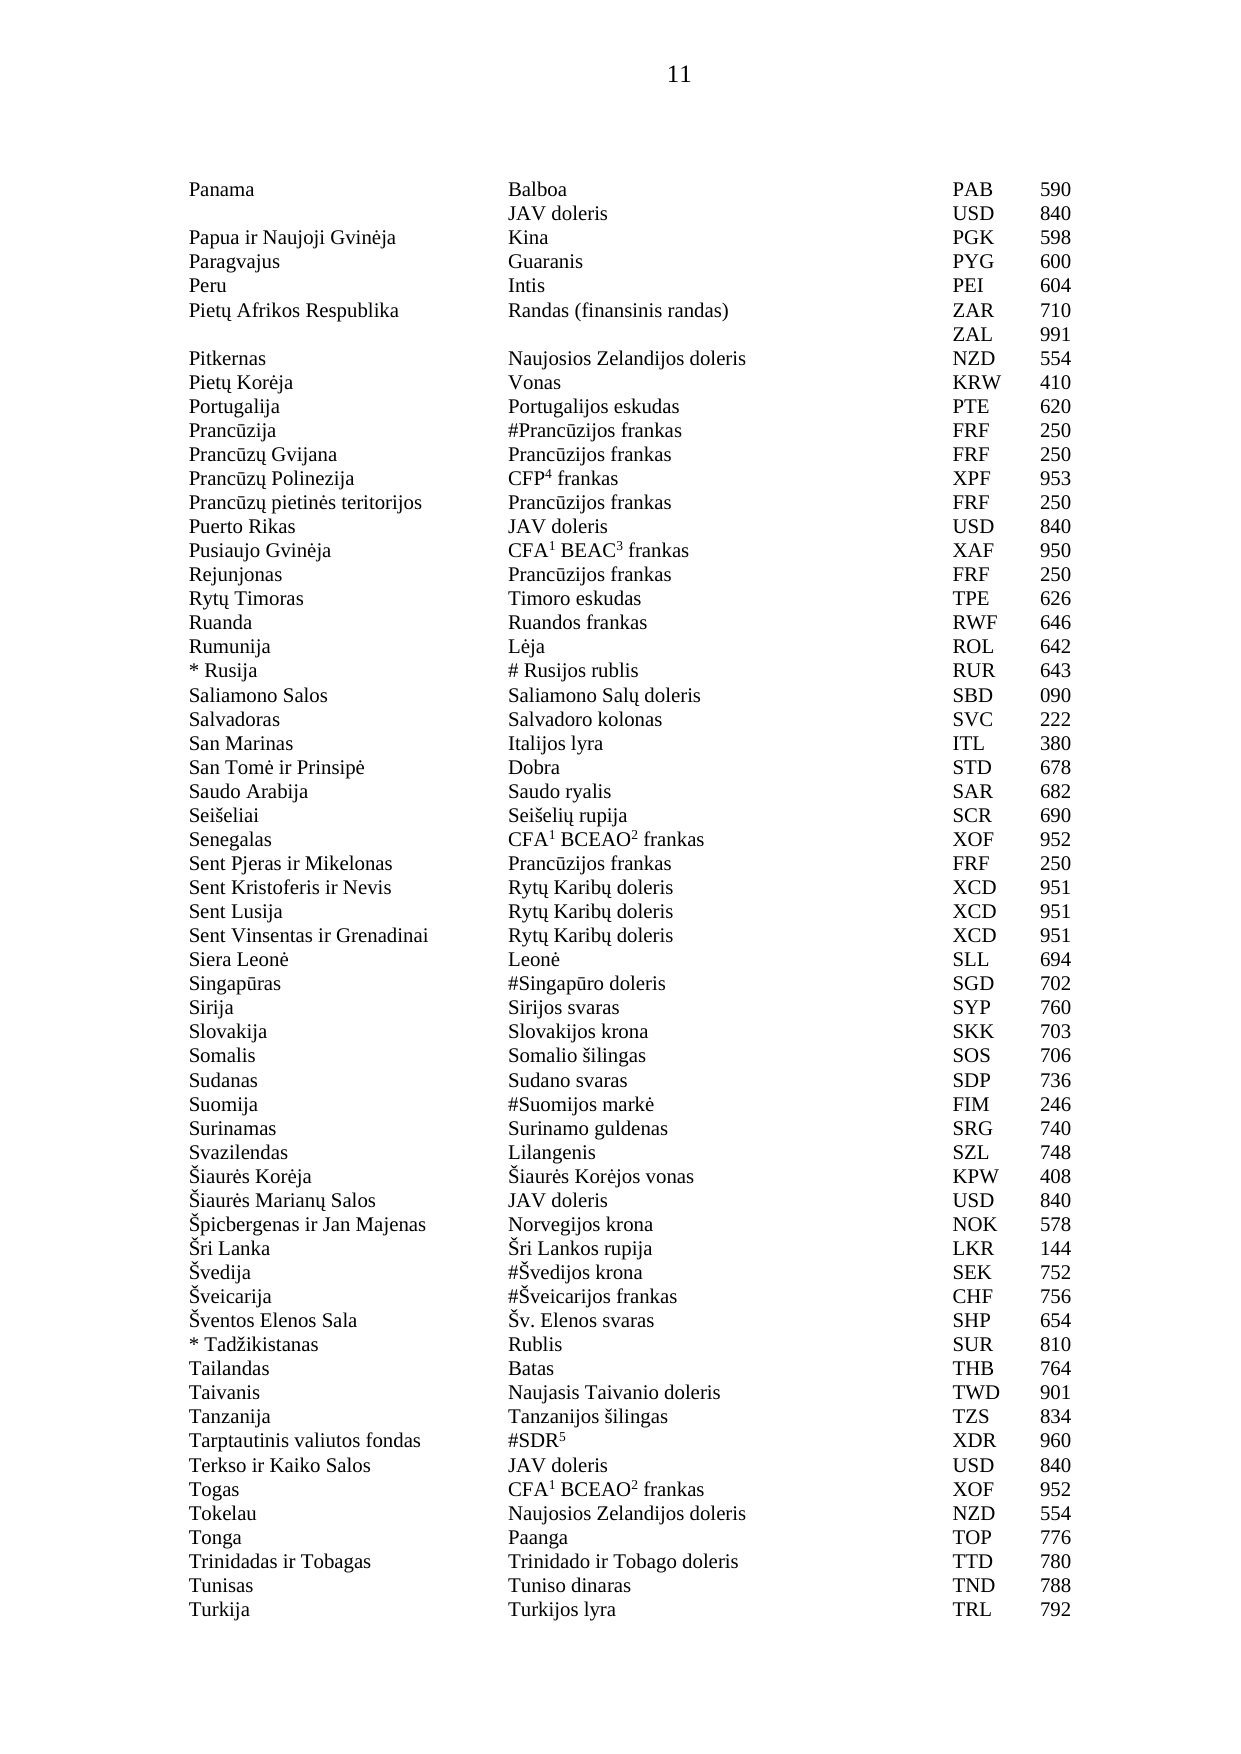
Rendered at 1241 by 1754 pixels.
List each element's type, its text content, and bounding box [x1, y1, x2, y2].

table_cell XCD [941, 899, 1028, 923]
table_cell Seišelių rupija [497, 803, 941, 827]
table_cell Salvadoro kolonas [497, 707, 941, 731]
table_cell 780 [1029, 1549, 1156, 1573]
table_cell 598 [1029, 225, 1156, 249]
table_cell #Singapūro doleris [497, 971, 941, 995]
table_cell SKK [941, 1019, 1028, 1043]
table_cell Taivanis [177, 1380, 497, 1404]
table_cell Trinidadas ir Tobagas [177, 1549, 497, 1573]
table_cell Naujosios Zelandijos doleris [497, 1501, 941, 1525]
table_cell SOS [941, 1044, 1028, 1067]
table_cell 788 [1029, 1573, 1156, 1597]
table_cell Sirijos svaras [497, 995, 941, 1019]
table_cell 952 [1029, 827, 1156, 851]
table_cell Švedija [177, 1260, 497, 1284]
table_cell Naujosios Zelandijos doleris [497, 346, 941, 370]
table_cell CFP4 frankas [497, 466, 941, 490]
table_cell 776 [1029, 1525, 1156, 1549]
table_cell Prancūzijos frankas [497, 490, 941, 514]
table_cell Lilangenis [497, 1140, 941, 1164]
table_cell SGD [941, 971, 1028, 995]
table_cell Surinamo guldenas [497, 1116, 941, 1140]
table_cell TRL [941, 1597, 1028, 1621]
table_cell #Šveicarijos frankas [497, 1284, 941, 1308]
table_cell 690 [1029, 803, 1156, 827]
table_cell Ruanda [177, 610, 497, 634]
table_cell 250 [1029, 418, 1156, 442]
table_cell Lėja [497, 634, 941, 658]
table_cell #Prancūzijos frankas [497, 418, 941, 442]
table_cell Batas [497, 1356, 941, 1380]
table_cell THB [941, 1356, 1028, 1380]
table_cell Šventos Elenos Sala [177, 1308, 497, 1332]
table_cell FRF [941, 490, 1028, 514]
table_cell 590 840 [1029, 177, 1156, 225]
table_cell Peru [177, 274, 497, 297]
table_cell NZD [941, 346, 1028, 370]
table_cell SCR [941, 803, 1028, 827]
table_cell SYP [941, 995, 1028, 1019]
table_cell Šiaurės Korėjos vonas [497, 1164, 941, 1188]
table_cell 250 [1029, 490, 1156, 514]
table_cell ZAR ZAL [941, 298, 1028, 346]
table_cell 642 [1029, 634, 1156, 658]
table_cell PAB USD [941, 177, 1028, 225]
table_cell Šiaurės Marianų Salos [177, 1188, 497, 1212]
table_cell 678 [1029, 755, 1156, 779]
table_cell SUR [941, 1332, 1028, 1356]
table_cell Tarptautinis valiutos fondas [177, 1429, 497, 1452]
table_cell XOF [941, 827, 1028, 851]
table_cell Prancūzijos frankas [497, 851, 941, 875]
table_cell Slovakija [177, 1019, 497, 1043]
table_cell SLL [941, 947, 1028, 971]
table_cell TWD [941, 1380, 1028, 1404]
table_cell 144 [1029, 1236, 1156, 1260]
table_cell Šri Lankos rupija [497, 1236, 941, 1260]
table_cell Suomija [177, 1092, 497, 1116]
table_cell Slovakijos krona [497, 1019, 941, 1043]
table_cell #SDR5 [497, 1429, 941, 1452]
table_cell 736 [1029, 1068, 1156, 1092]
table_cell SEK [941, 1260, 1028, 1284]
table_cell 554 [1029, 346, 1156, 370]
table_cell Rytų Karibų doleris [497, 923, 941, 947]
table_cell NOK [941, 1212, 1028, 1236]
table_cell Paanga [497, 1525, 941, 1549]
table_cell Papua ir Naujoji Gvinėja [177, 225, 497, 249]
table_cell * Rusija [177, 659, 497, 682]
table_cell Tonga [177, 1525, 497, 1549]
table_cell #Švedijos krona [497, 1260, 941, 1284]
table_cell 682 [1029, 779, 1156, 803]
table_cell 250 [1029, 442, 1156, 466]
table_cell * Tadžikistanas [177, 1332, 497, 1356]
table_cell 840 [1029, 1453, 1156, 1477]
table_cell Sent Lusija [177, 899, 497, 923]
table_cell 380 [1029, 731, 1156, 755]
table_cell TZS [941, 1404, 1028, 1428]
table_cell 764 [1029, 1356, 1156, 1380]
table_cell ITL [941, 731, 1028, 755]
table_cell CFA1 BCEAO2 frankas [497, 1477, 941, 1501]
table_cell Puerto Rikas [177, 514, 497, 538]
table_cell Šveicarija [177, 1284, 497, 1308]
table_cell XCD [941, 875, 1028, 899]
table_cell Sent Kristoferis ir Nevis [177, 875, 497, 899]
table_cell 554 [1029, 1501, 1156, 1525]
table_cell Prancūzijos frankas [497, 562, 941, 586]
table_cell 600 [1029, 249, 1156, 273]
table_cell 620 [1029, 394, 1156, 418]
table_cell Tailandas [177, 1356, 497, 1380]
table_cell 960 [1029, 1429, 1156, 1452]
table_cell PYG [941, 249, 1028, 273]
table_cell RUR [941, 659, 1028, 682]
table_cell Paragvajus [177, 249, 497, 273]
table_cell Tokelau [177, 1501, 497, 1525]
table_cell 752 [1029, 1260, 1156, 1284]
table_cell Somalio šilingas [497, 1044, 941, 1067]
table_cell 756 [1029, 1284, 1156, 1308]
table_cell TND [941, 1573, 1028, 1597]
table_cell Timoro eskudas [497, 586, 941, 610]
table_cell STD [941, 755, 1028, 779]
table_cell RWF [941, 610, 1028, 634]
table_cell Terkso ir Kaiko Salos [177, 1453, 497, 1477]
table_cell Naujasis Taivanio doleris [497, 1380, 941, 1404]
table_cell JAV doleris [497, 1453, 941, 1477]
table_cell Tanzanija [177, 1404, 497, 1428]
table_cell TPE [941, 586, 1028, 610]
table_cell 710 991 [1029, 298, 1156, 346]
table_cell FIM [941, 1092, 1028, 1116]
table_cell 706 [1029, 1044, 1156, 1067]
table_cell Saliamono Salos [177, 683, 497, 707]
table_cell USD [941, 1188, 1028, 1212]
table_cell #Suomijos markė [497, 1092, 941, 1116]
table_cell Intis [497, 274, 941, 297]
table_cell 250 [1029, 851, 1156, 875]
table_cell Sirija [177, 995, 497, 1019]
table_cell SAR [941, 779, 1028, 803]
table_cell XPF [941, 466, 1028, 490]
table_cell Rytų Karibų doleris [497, 875, 941, 899]
table_cell SZL [941, 1140, 1028, 1164]
table_cell Svazilendas [177, 1140, 497, 1164]
table_cell 408 [1029, 1164, 1156, 1188]
table_cell SBD [941, 683, 1028, 707]
table_cell 702 [1029, 971, 1156, 995]
table_cell KPW [941, 1164, 1028, 1188]
table_cell Tunisas [177, 1573, 497, 1597]
table_cell LKR [941, 1236, 1028, 1260]
table_cell 952 [1029, 1477, 1156, 1501]
table_cell 646 [1029, 610, 1156, 634]
table_cell 250 [1029, 562, 1156, 586]
table_cell Šv. Elenos svaras [497, 1308, 941, 1332]
table_cell Seišeliai [177, 803, 497, 827]
table_cell Špicbergenas ir Jan Majenas [177, 1212, 497, 1236]
table_cell Balboa JAV doleris [497, 177, 941, 225]
table_cell 950 [1029, 538, 1156, 562]
table_cell Rumunija [177, 634, 497, 658]
table_cell FRF [941, 442, 1028, 466]
table_cell Portugalijos eskudas [497, 394, 941, 418]
table_cell 694 [1029, 947, 1156, 971]
table_cell Vonas [497, 370, 941, 394]
table_cell 578 [1029, 1212, 1156, 1236]
table_cell Ruandos frankas [497, 610, 941, 634]
table_cell Singapūras [177, 971, 497, 995]
table_cell Sudano svaras [497, 1068, 941, 1092]
table_cell 703 [1029, 1019, 1156, 1043]
table_cell 951 [1029, 899, 1156, 923]
table_cell Rytų Timoras [177, 586, 497, 610]
table_cell Pietų Korėja [177, 370, 497, 394]
table_cell SDP [941, 1068, 1028, 1092]
table_cell 760 [1029, 995, 1156, 1019]
table_cell USD [941, 514, 1028, 538]
table_cell 840 [1029, 514, 1156, 538]
table_cell PGK [941, 225, 1028, 249]
table_cell Pusiaujo Gvinėja [177, 538, 497, 562]
table_cell 953 [1029, 466, 1156, 490]
table_cell 840 [1029, 1188, 1156, 1212]
table_cell 410 [1029, 370, 1156, 394]
table_cell Italijos lyra [497, 731, 941, 755]
table_cell Rytų Karibų doleris [497, 899, 941, 923]
table_cell Rejunjonas [177, 562, 497, 586]
table_cell Randas (finansinis randas) [497, 298, 941, 346]
table_cell SVC [941, 707, 1028, 731]
table_cell Tuniso dinaras [497, 1573, 941, 1597]
table_cell Pietų Afrikos Respublika [177, 298, 497, 346]
table_cell Norvegijos krona [497, 1212, 941, 1236]
table_cell 810 [1029, 1332, 1156, 1356]
table_cell 246 [1029, 1092, 1156, 1116]
table_cell Siera Leonė [177, 947, 497, 971]
table_cell Leonė [497, 947, 941, 971]
table_cell Guaranis [497, 249, 941, 273]
table_cell Portugalija [177, 394, 497, 418]
table_cell SRG [941, 1116, 1028, 1140]
table_cell NZD [941, 1501, 1028, 1525]
table_cell 748 [1029, 1140, 1156, 1164]
table_cell Salvadoras [177, 707, 497, 731]
table_cell 834 [1029, 1404, 1156, 1428]
table_cell 951 [1029, 923, 1156, 947]
table_cell Šri Lanka [177, 1236, 497, 1260]
table_cell Senegalas [177, 827, 497, 851]
table_cell Turkija [177, 1597, 497, 1621]
table_cell 090 [1029, 683, 1156, 707]
table_cell XAF [941, 538, 1028, 562]
table_cell SHP [941, 1308, 1028, 1332]
table_cell CHF [941, 1284, 1028, 1308]
table_cell CFA1 BCEAO2 frankas [497, 827, 941, 851]
table_cell Trinidado ir Tobago doleris [497, 1549, 941, 1573]
table_cell Somalis [177, 1044, 497, 1067]
table_cell Turkijos lyra [497, 1597, 941, 1621]
table_cell Sent Pjeras ir Mikelonas [177, 851, 497, 875]
table_cell 901 [1029, 1380, 1156, 1404]
table_cell TTD [941, 1549, 1028, 1573]
table_cell 604 [1029, 274, 1156, 297]
table_cell 643 [1029, 659, 1156, 682]
table_cell Prancūzijos frankas [497, 442, 941, 466]
table_cell Panama [177, 177, 497, 225]
table_cell PTE [941, 394, 1028, 418]
table_cell Sudanas [177, 1068, 497, 1092]
table_cell TOP [941, 1525, 1028, 1549]
table_cell Prancūzų Polinezija [177, 466, 497, 490]
table_cell Rublis [497, 1332, 941, 1356]
table_cell 740 [1029, 1116, 1156, 1140]
table_cell XOF [941, 1477, 1028, 1501]
table_cell XDR [941, 1429, 1028, 1452]
table_cell Saliamono Salų doleris [497, 683, 941, 707]
table_cell PEI [941, 274, 1028, 297]
table_cell 792 [1029, 1597, 1156, 1621]
table_cell Saudo Arabija [177, 779, 497, 803]
table_cell Šiaurės Korėja [177, 1164, 497, 1188]
table_cell 654 [1029, 1308, 1156, 1332]
table_cell 951 [1029, 875, 1156, 899]
table_cell Kina [497, 225, 941, 249]
table_cell Tanzanijos šilingas [497, 1404, 941, 1428]
table_cell # Rusijos rublis [497, 659, 941, 682]
table_cell ROL [941, 634, 1028, 658]
table_cell Dobra [497, 755, 941, 779]
table_cell Prancūzų pietinės teritorijos [177, 490, 497, 514]
table_cell FRF [941, 851, 1028, 875]
table_cell Pitkernas [177, 346, 497, 370]
table_cell JAV doleris [497, 514, 941, 538]
table_cell KRW [941, 370, 1028, 394]
table_cell CFA1 BEAC3 frankas [497, 538, 941, 562]
table_cell Prancūzija [177, 418, 497, 442]
table_cell USD [941, 1453, 1028, 1477]
table_cell FRF [941, 562, 1028, 586]
table_cell 626 [1029, 586, 1156, 610]
table_cell Prancūzų Gvijana [177, 442, 497, 466]
table_cell San Tomė ir Prinsipė [177, 755, 497, 779]
table_cell Sent Vinsentas ir Grenadinai [177, 923, 497, 947]
table_cell FRF [941, 418, 1028, 442]
table_cell 222 [1029, 707, 1156, 731]
table_cell Saudo ryalis [497, 779, 941, 803]
table_cell JAV doleris [497, 1188, 941, 1212]
table_cell San Marinas [177, 731, 497, 755]
table_cell Togas [177, 1477, 497, 1501]
table_cell Surinamas [177, 1116, 497, 1140]
table_cell XCD [941, 923, 1028, 947]
